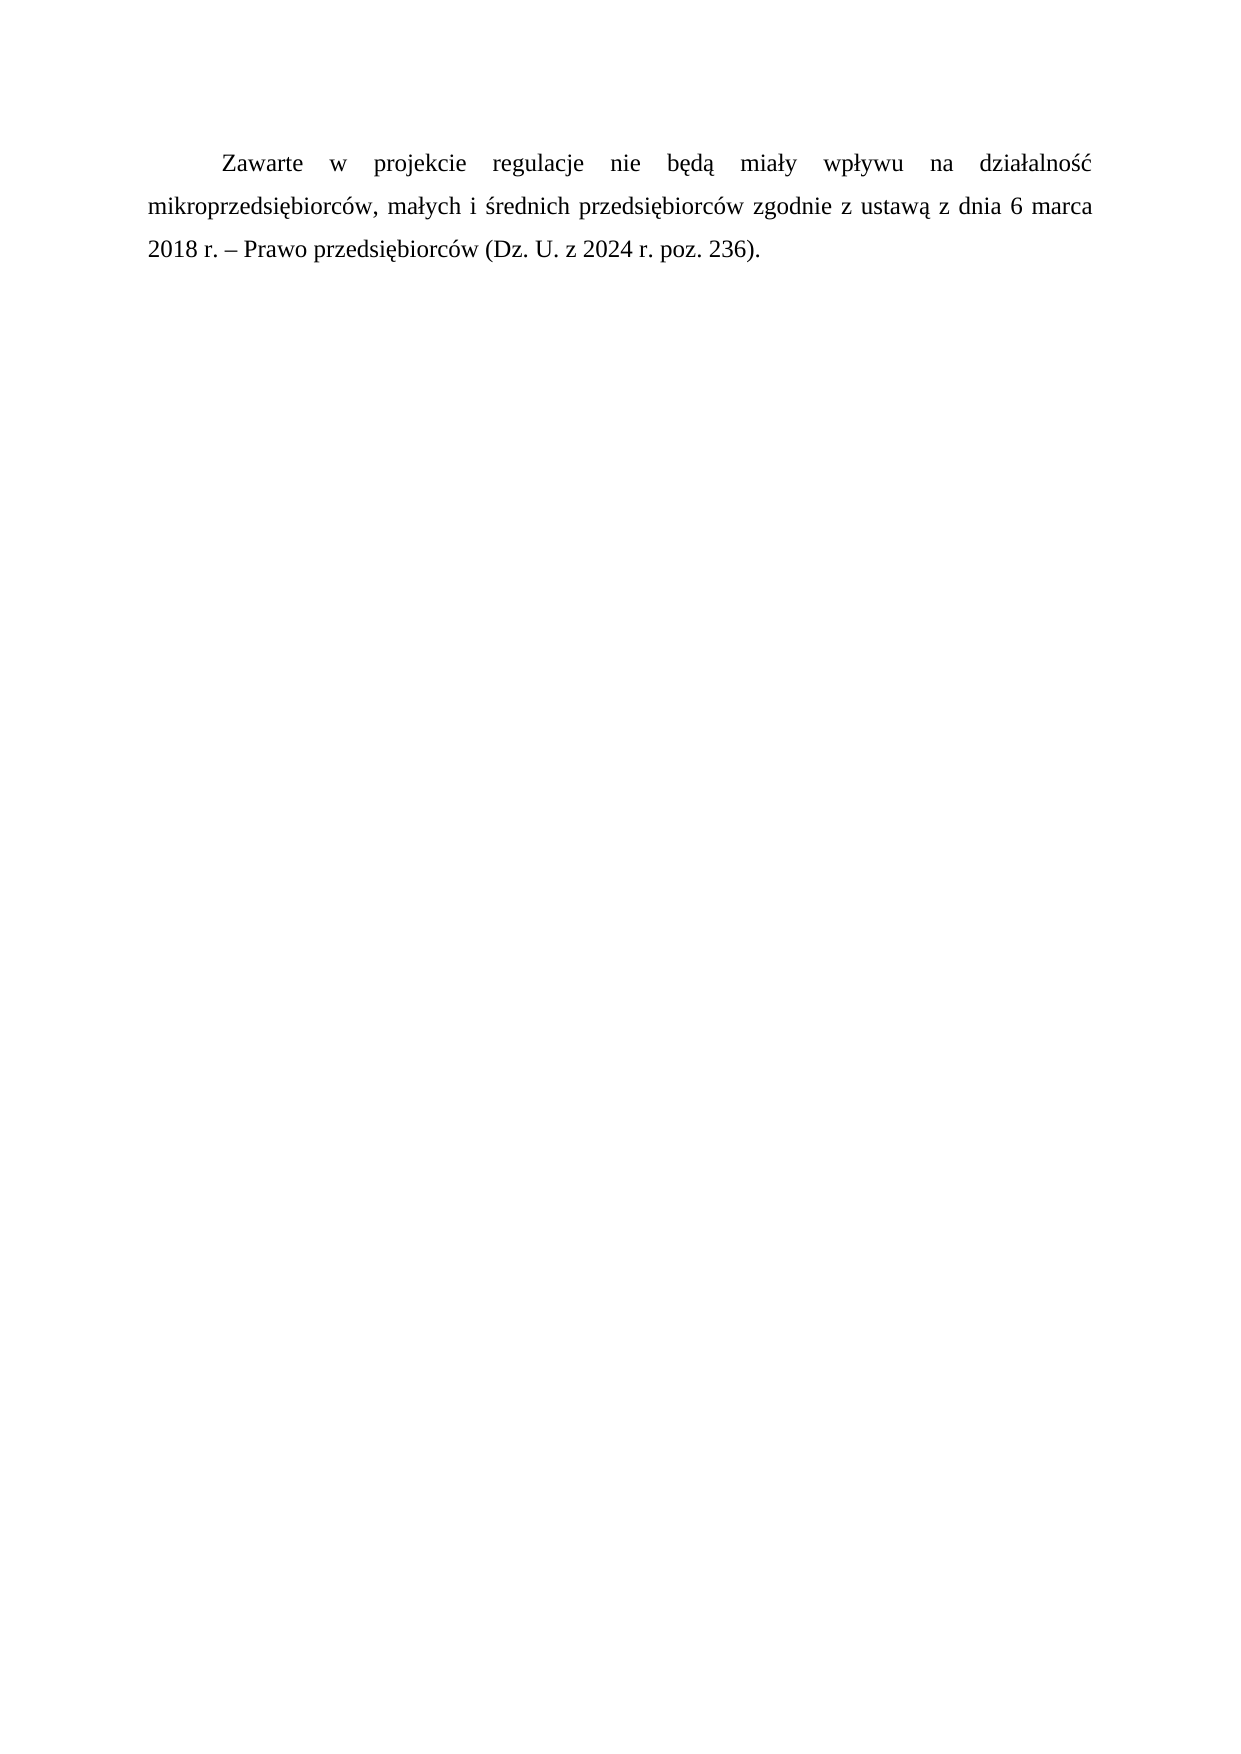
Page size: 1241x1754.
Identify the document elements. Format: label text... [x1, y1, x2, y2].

text Zawarte w projekcie regulacje nie będą miały wpływu na działalność mikroprzedsiębiorców, małych i średnich przedsiębiorców zgodnie z ustawą z dnia 6 marca 2018 r. – Prawo przedsiębiorców (Dz. U. z 2024 r. poz. 236). [148, 148, 1093, 263]
